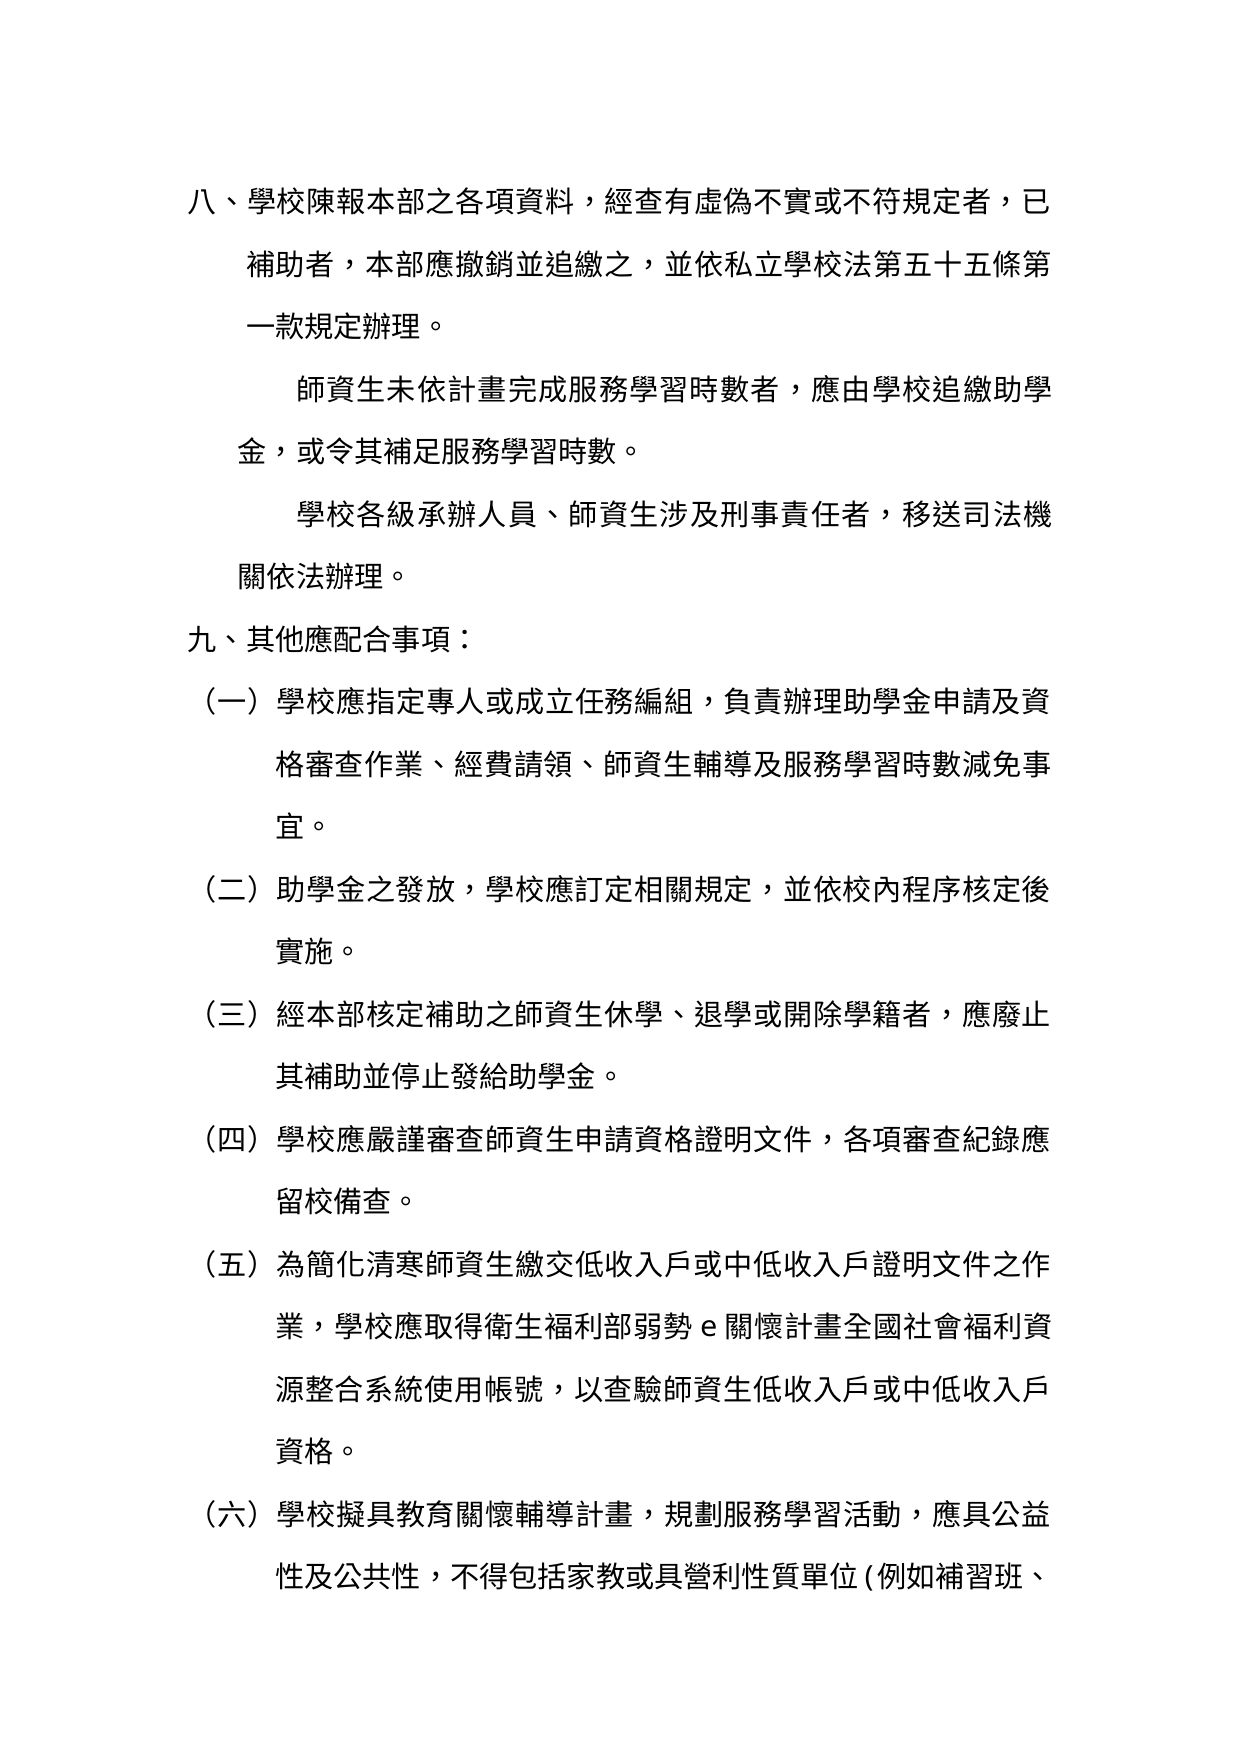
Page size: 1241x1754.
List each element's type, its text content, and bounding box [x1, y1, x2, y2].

text （五）為簡化清寒師資生繳交低收入戶或中低收入戶證明文件之作業，學校應取得衛生褔利部弱勢e關懷計畫全國社會褔利資源整合系統使用帳號，以查驗師資生低收入戶或中低收入戶資格。 [187, 1221, 1053, 1471]
text （二）助學金之發放，學校應訂定相關規定，並依校內程序核定後實施。 [187, 846, 1053, 971]
text （三）經本部核定補助之師資生休學、退學或開除學籍者，應廢止其補助並停止發給助學金。 [187, 971, 1053, 1096]
text 八、學校陳報本部之各項資料，經查有虛偽不實或不符規定者，已補助者，本部應撤銷並追繳之，並依私立學校法第五十五條第一款規定辦理。 [187, 158, 1053, 346]
text （六）學校擬具教育關懷輔導計畫，規劃服務學習活動，應具公益性及公共性，不得包括家教或具營利性質單位(例如補習班、 [187, 1471, 1053, 1596]
text 學校各級承辦人員、師資生涉及刑事責任者，移送司法機關依法辦理。 [237, 471, 1053, 596]
text （四）學校應嚴謹審查師資生申請資格證明文件，各項審查紀錄應留校備查。 [187, 1096, 1053, 1221]
text （一）學校應指定專人或成立任務編組，負責辦理助學金申請及資格審查作業、經費請領、師資生輔導及服務學習時數減免事宜。 [187, 658, 1053, 846]
text 九、其他應配合事項： [187, 596, 1053, 658]
text 師資生未依計畫完成服務學習時數者，應由學校追繳助學金，或令其補足服務學習時數。 [237, 346, 1053, 471]
